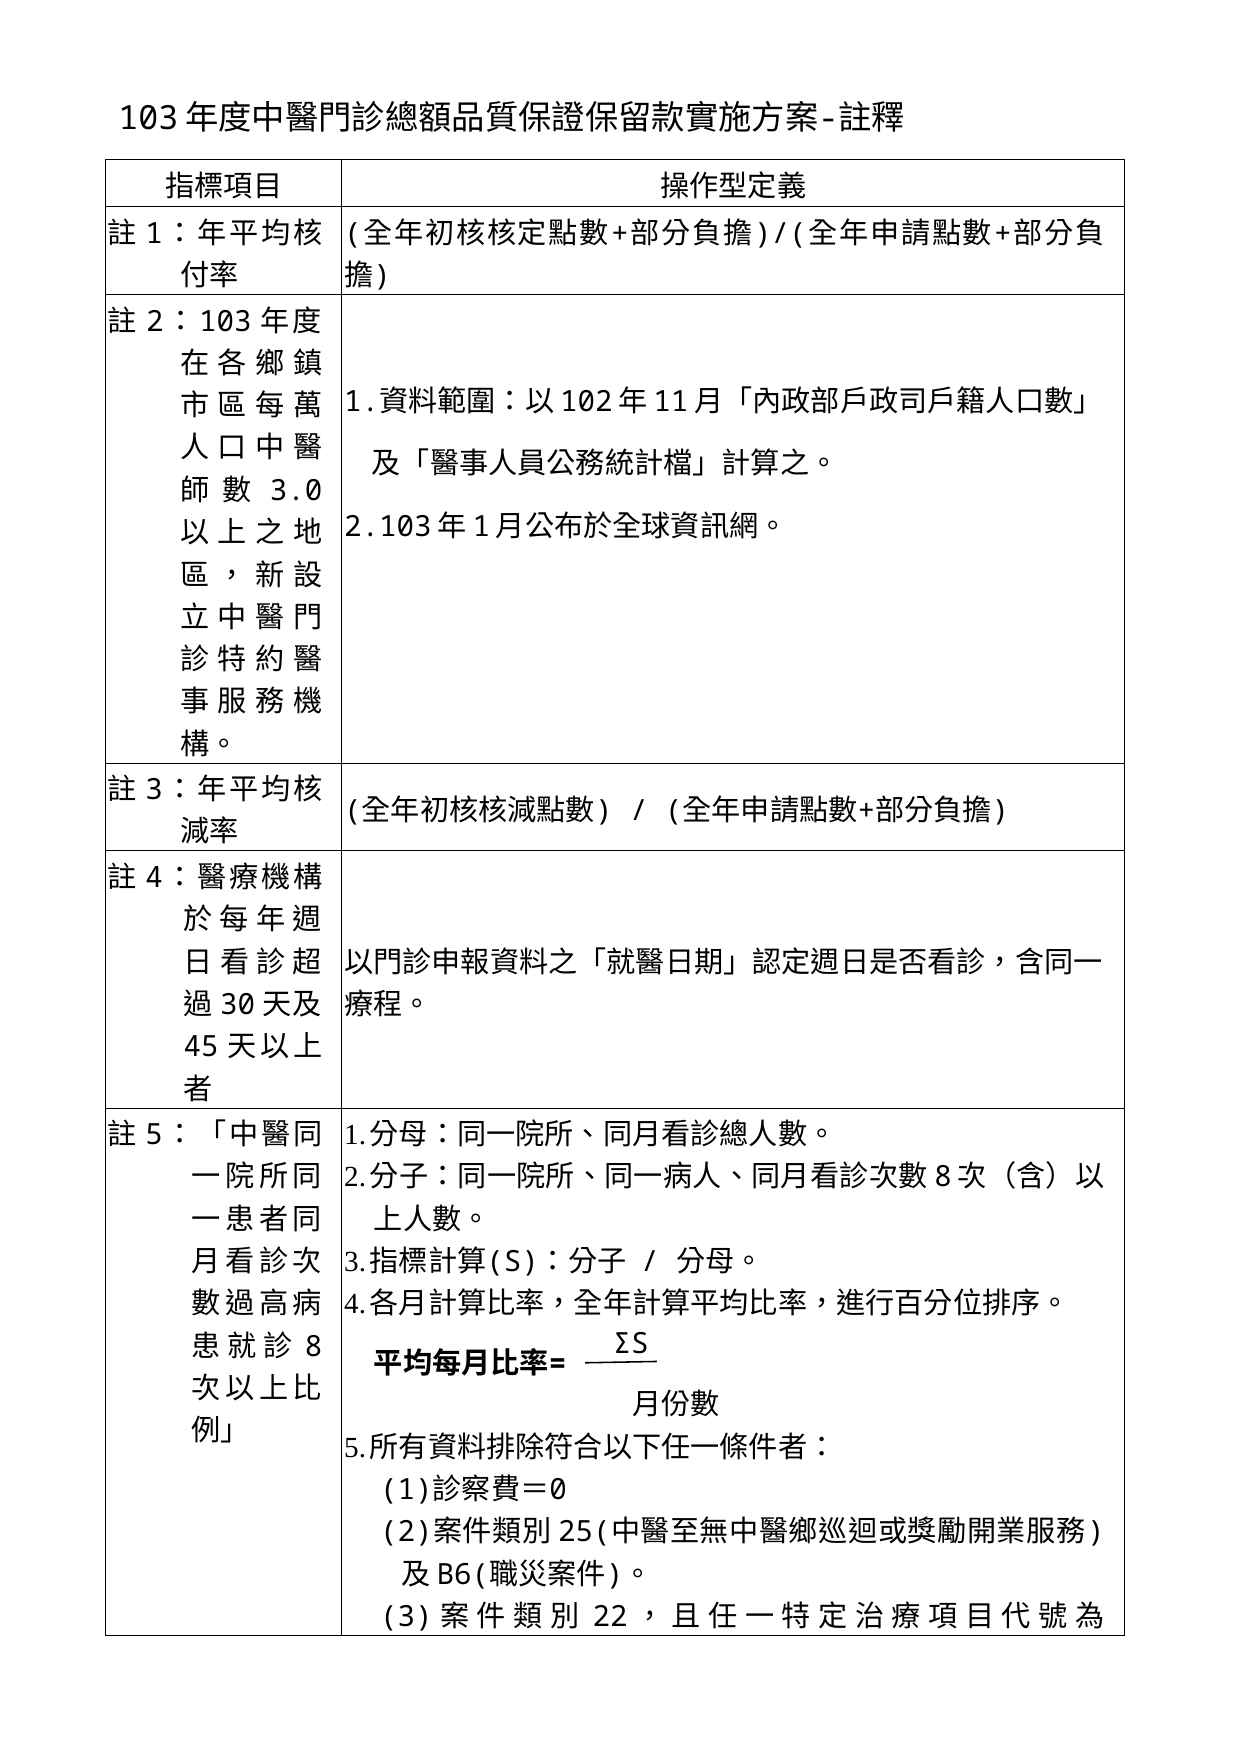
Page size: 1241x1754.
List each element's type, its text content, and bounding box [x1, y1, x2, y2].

table_cell 分母：同一院所、同月看診總人數。 分子：同一院所、同一病人、同月看診次數8次（含）以上人數。 指標計算(S)：分子 / 分母。 各月計算比率，全年計算平均比率，進行百分位排序。 ΣS 月份數 所有資料排除符合以下任一條件者： (1)診察費＝0 (2)案件類別25(中醫至無中醫鄉巡迴或獎勵開業服務)及B6(職災案件)。 (3)案件類別22，且任一特定治療項目代號為(C8,J7)。 ※ C8（腦血管疾病及顱腦損傷之西醫住院病患中醫輔助醫療） ※ J7（腫瘤患者手術化療放射線療法西醫住院病患中醫輔助醫療） [342, 1109, 1124, 1635]
table_cell (全年初核核減點數) / (全年申請點數+部分負擔) [342, 764, 1124, 850]
table_cell 以門診申報資料之「就醫日期」認定週日是否看診，含同一療程。 [342, 851, 1124, 1107]
table_cell (全年初核核定點數+部分負擔)/(全年申請點數+部分負擔) [342, 207, 1124, 294]
table_cell 註3：年平均核減率 [106, 764, 341, 850]
text 103年度中醫門診總額品質保證保留款實施方案-註釋 [118, 90, 1122, 140]
table_header 指標項目 [106, 160, 341, 206]
table_cell 註4：醫療機構於每年週日看診超過30天及45天以上者 [106, 851, 341, 1107]
table_cell 註5：「中醫同一院所同一患者同月看診次數過高病患就診8次以上比例」 [106, 1109, 341, 1635]
table_cell 1.資料範圍：以102年11月「內政部戶政司戶籍人口數」及「醫事人員公務統計檔」計算之。 2.103年1月公布於全球資訊網。 [342, 295, 1124, 762]
table_header 操作型定義 [342, 160, 1124, 206]
table_cell 註2：103年度在各鄉鎮市區每萬人口中醫師數3.0以上之地區，新設立中醫門診特約醫事服務機構。 [106, 295, 341, 762]
table_cell 註1：年平均核付率 [106, 207, 341, 294]
